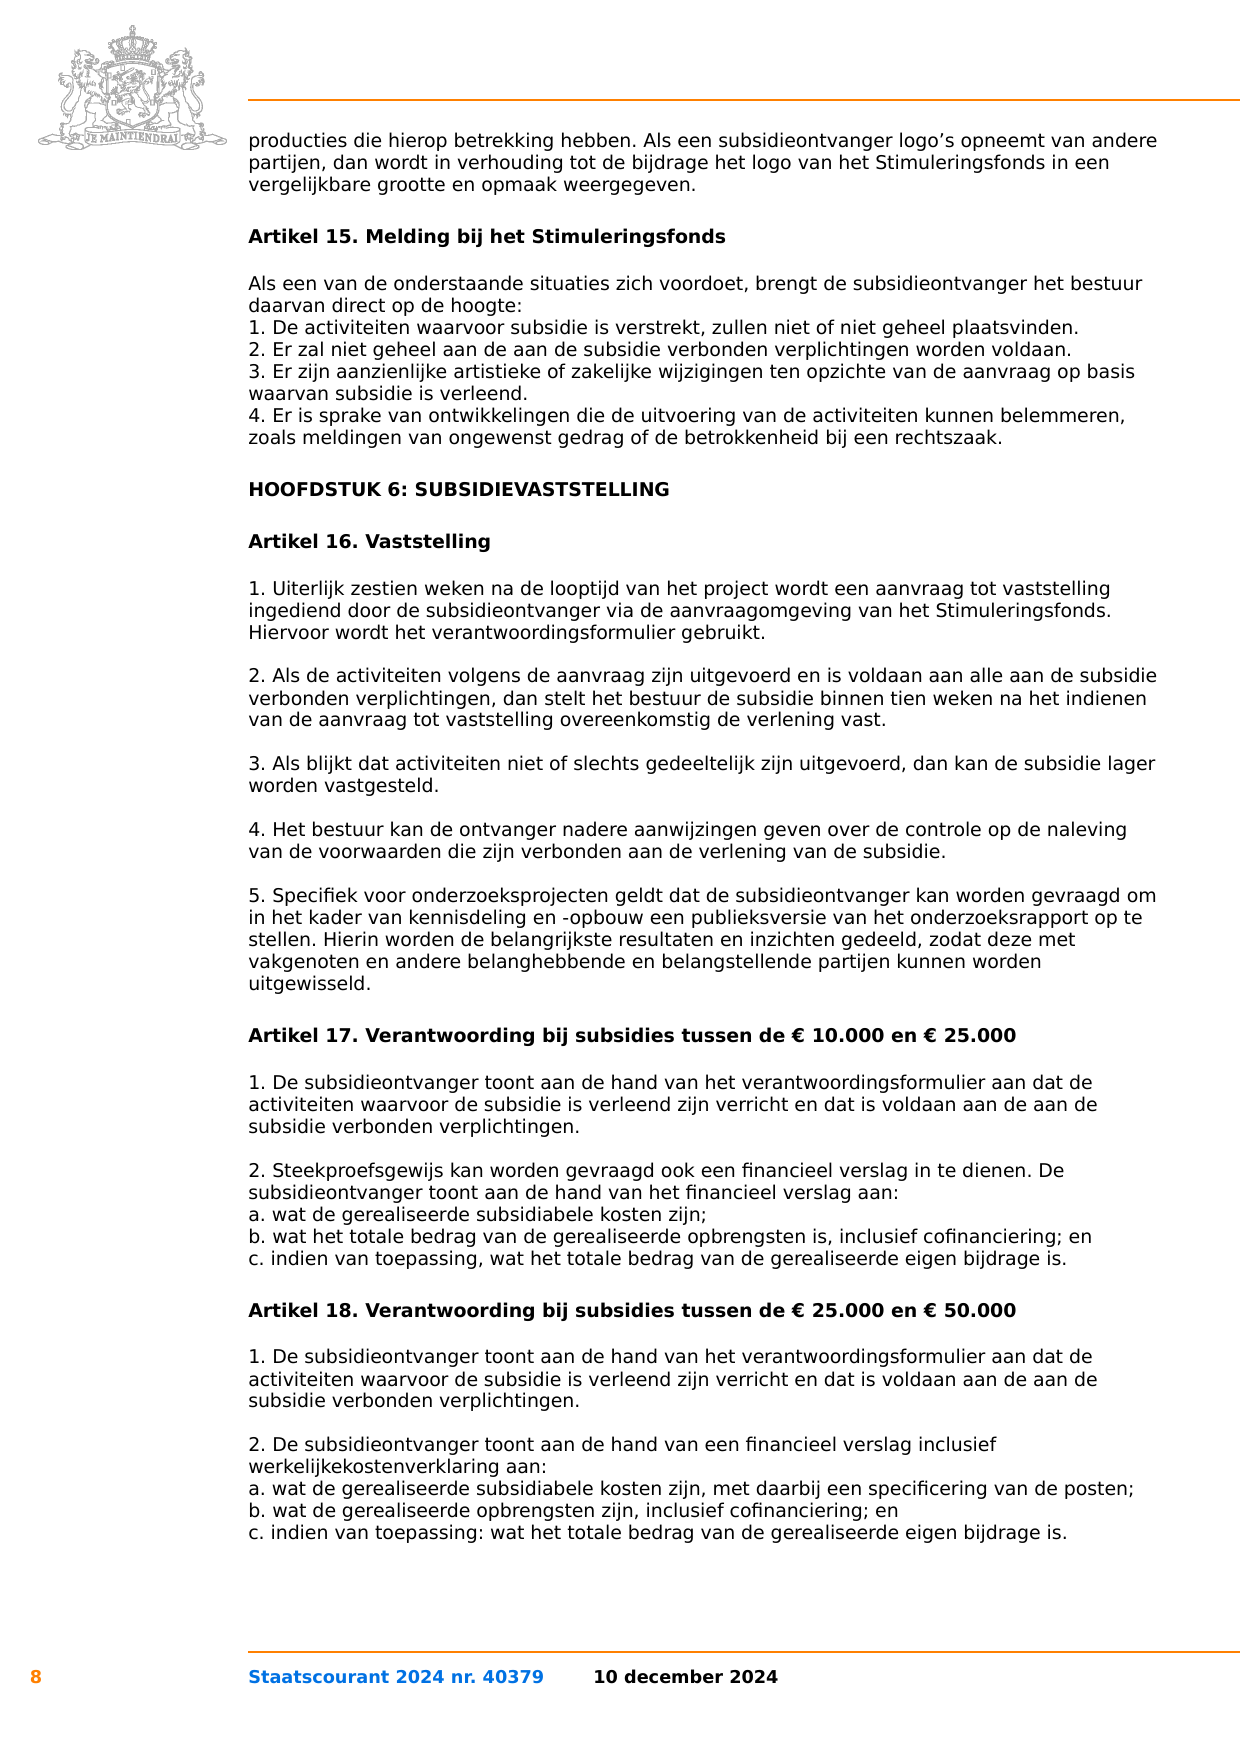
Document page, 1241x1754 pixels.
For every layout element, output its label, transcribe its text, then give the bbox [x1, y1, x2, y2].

text 2. Er zal niet geheel aan de aan de subsidie verbonden verplichtingen worden voldaan. [248, 339, 1163, 361]
picture [38, 25, 227, 150]
text 1. De subsidieontvanger toont aan de hand van het verantwoordingsformulier aan dat de activiteiten waarvoor de subsidie is verleend zijn verricht en dat is voldaan aan de aan de subsidie verbonden verplichtingen. [248, 1346, 1163, 1412]
text 1. De activiteiten waarvoor subsidie is verstrekt, zullen niet of niet geheel plaatsvinden. [248, 317, 1163, 339]
subtitle Artikel 15. Melding bij het Stimuleringsfonds [248, 226, 1163, 248]
subtitle Artikel 17. Verantwoording bij subsidies tussen de € 10.000 en € 25.000 [248, 1025, 1163, 1047]
text 2. Steekproefsgewijs kan worden gevraagd ook een financieel verslag in te dienen. De subsidieontvanger toont aan de hand van het financieel verslag aan: [248, 1159, 1163, 1203]
text c. indien van toepassing: wat het totale bedrag van de gerealiseerde eigen bijdrage is. [248, 1522, 1163, 1544]
text c. indien van toepassing, wat het totale bedrag van de gerealiseerde eigen bijdrage is. [248, 1247, 1163, 1269]
text 4. Het bestuur kan de ontvanger nadere aanwijzingen geven over de controle op de naleving van de voorwaarden die zijn verbonden aan de verlening van de subsidie. [248, 819, 1163, 863]
text producties die hierop betrekking hebben. Als een subsidieontvanger logo’s opneemt van andere partijen, dan wordt in verhouding tot de bijdrage het logo van het Stimuleringsfonds in een vergelijkbare grootte en opmaak weergegeven. [248, 130, 1163, 196]
text 1. Uiterlijk zestien weken na de looptijd van het project wordt een aanvraag tot vaststelling ingediend door de subsidieontvanger via de aanvraagomgeving van het Stimuleringsfonds. Hiervoor wordt het verantwoordingsformulier gebruikt. [248, 578, 1163, 643]
text Als een van de onderstaande situaties zich voordoet, brengt de subsidieontvanger het bestuur daarvan direct op de hoogte: [248, 273, 1163, 317]
text 4. Er is sprake van ontwikkelingen die de uitvoering van de activiteiten kunnen belemmeren, zoals meldingen van ongewenst gedrag of de betrokkenheid bij een rechtszaak. [248, 405, 1163, 449]
text 2. Als de activiteiten volgens de aanvraag zijn uitgevoerd en is voldaan aan alle aan de subsidie verbonden verplichtingen, dan stelt het bestuur de subsidie binnen tien weken na het indienen van de aanvraag tot vaststelling overeenkomstig de verlening vast. [248, 665, 1163, 731]
text b. wat het totale bedrag van de gerealiseerde opbrengsten is, inclusief cofinanciering; en [248, 1226, 1163, 1247]
subtitle HOOFDSTUK 6: SUBSIDIEVASTSTELLING [248, 479, 1163, 501]
text b. wat de gerealiseerde opbrengsten zijn, inclusief cofinanciering; en [248, 1500, 1163, 1522]
text 3. Als blijkt dat activiteiten niet of slechts gedeeltelijk zijn uitgevoerd, dan kan de subsidie lager worden vastgesteld. [248, 753, 1163, 797]
subtitle Artikel 18. Verantwoording bij subsidies tussen de € 25.000 en € 50.000 [248, 1299, 1163, 1321]
text 2. De subsidieontvanger toont aan de hand van een financieel verslag inclusief werkelijkekostenverklaring aan: [248, 1434, 1163, 1478]
text a. wat de gerealiseerde subsidiabele kosten zijn, met daarbij een specificering van de posten; [248, 1478, 1163, 1500]
text 3. Er zijn aanzienlijke artistieke of zakelijke wijzigingen ten opzichte van de aanvraag op basis waarvan subsidie is verleend. [248, 361, 1163, 405]
text 1. De subsidieontvanger toont aan de hand van het verantwoordingsformulier aan dat de activiteiten waarvoor de subsidie is verleend zijn verricht en dat is voldaan aan de aan de subsidie verbonden verplichtingen. [248, 1072, 1163, 1138]
text a. wat de gerealiseerde subsidiabele kosten zijn; [248, 1203, 1163, 1226]
subtitle Artikel 16. Vaststelling [248, 531, 1163, 553]
text 5. Specifiek voor onderzoeksprojecten geldt dat de subsidieontvanger kan worden gevraagd om in het kader van kennisdeling en -opbouw een publieksversie van het onderzoeksrapport op te stellen. Hierin worden de belangrijkste resultaten en inzichten gedeeld, zodat deze met vakgenoten en andere belanghebbende en belangstellende partijen kunnen worden uitgewisseld. [248, 885, 1163, 995]
